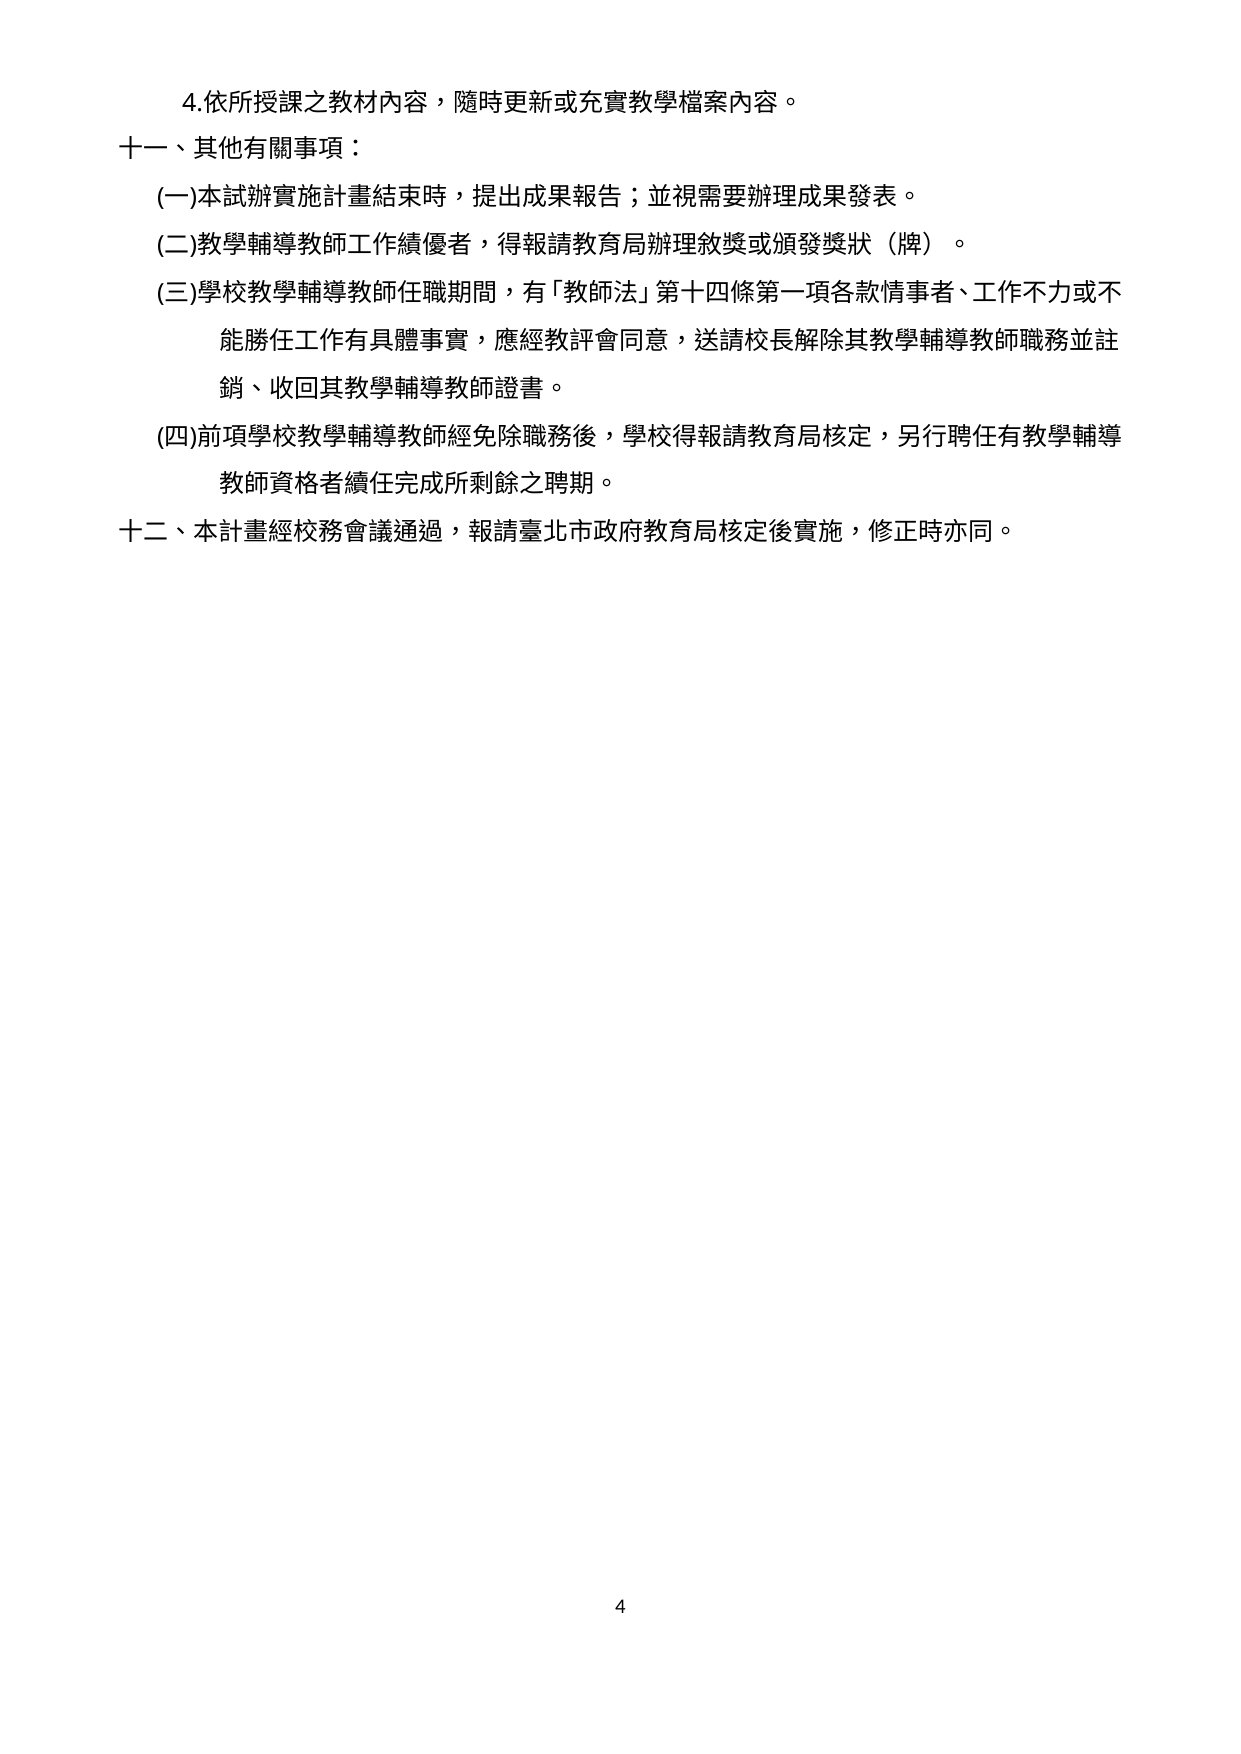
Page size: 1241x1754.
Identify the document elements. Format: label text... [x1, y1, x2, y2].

text (二)教學輔導教師工作績優者，得報請教育局辦理敘獎或頒發獎狀（牌）。 [157, 215, 1122, 263]
text 4.依所授課之教材內容，隨時更新或充實教學檔案內容。 [182, 82, 1122, 119]
text (三)學校教學輔導教師任職期間，有「教師法」第十四條第一項各款情事者、工作不力或不能勝任工作有具體事實，應經教評會同意，送請校長解除其教學輔導教師職務並註銷、收回其教學輔導教師證書。 [157, 263, 1122, 407]
text (一)本試辦實施計畫結束時，提出成果報告；並視需要辦理成果發表。 [157, 167, 1122, 215]
text (四)前項學校教學輔導教師經免除職務後，學校得報請教育局核定，另行聘任有教學輔導教師資格者續任完成所剩餘之聘期。 [157, 407, 1122, 502]
text 十一、其他有關事項： [118, 119, 1122, 167]
text 十二、本計畫經校務會議通過，報請臺北市政府教育局核定後實施，修正時亦同。 [118, 502, 1122, 550]
